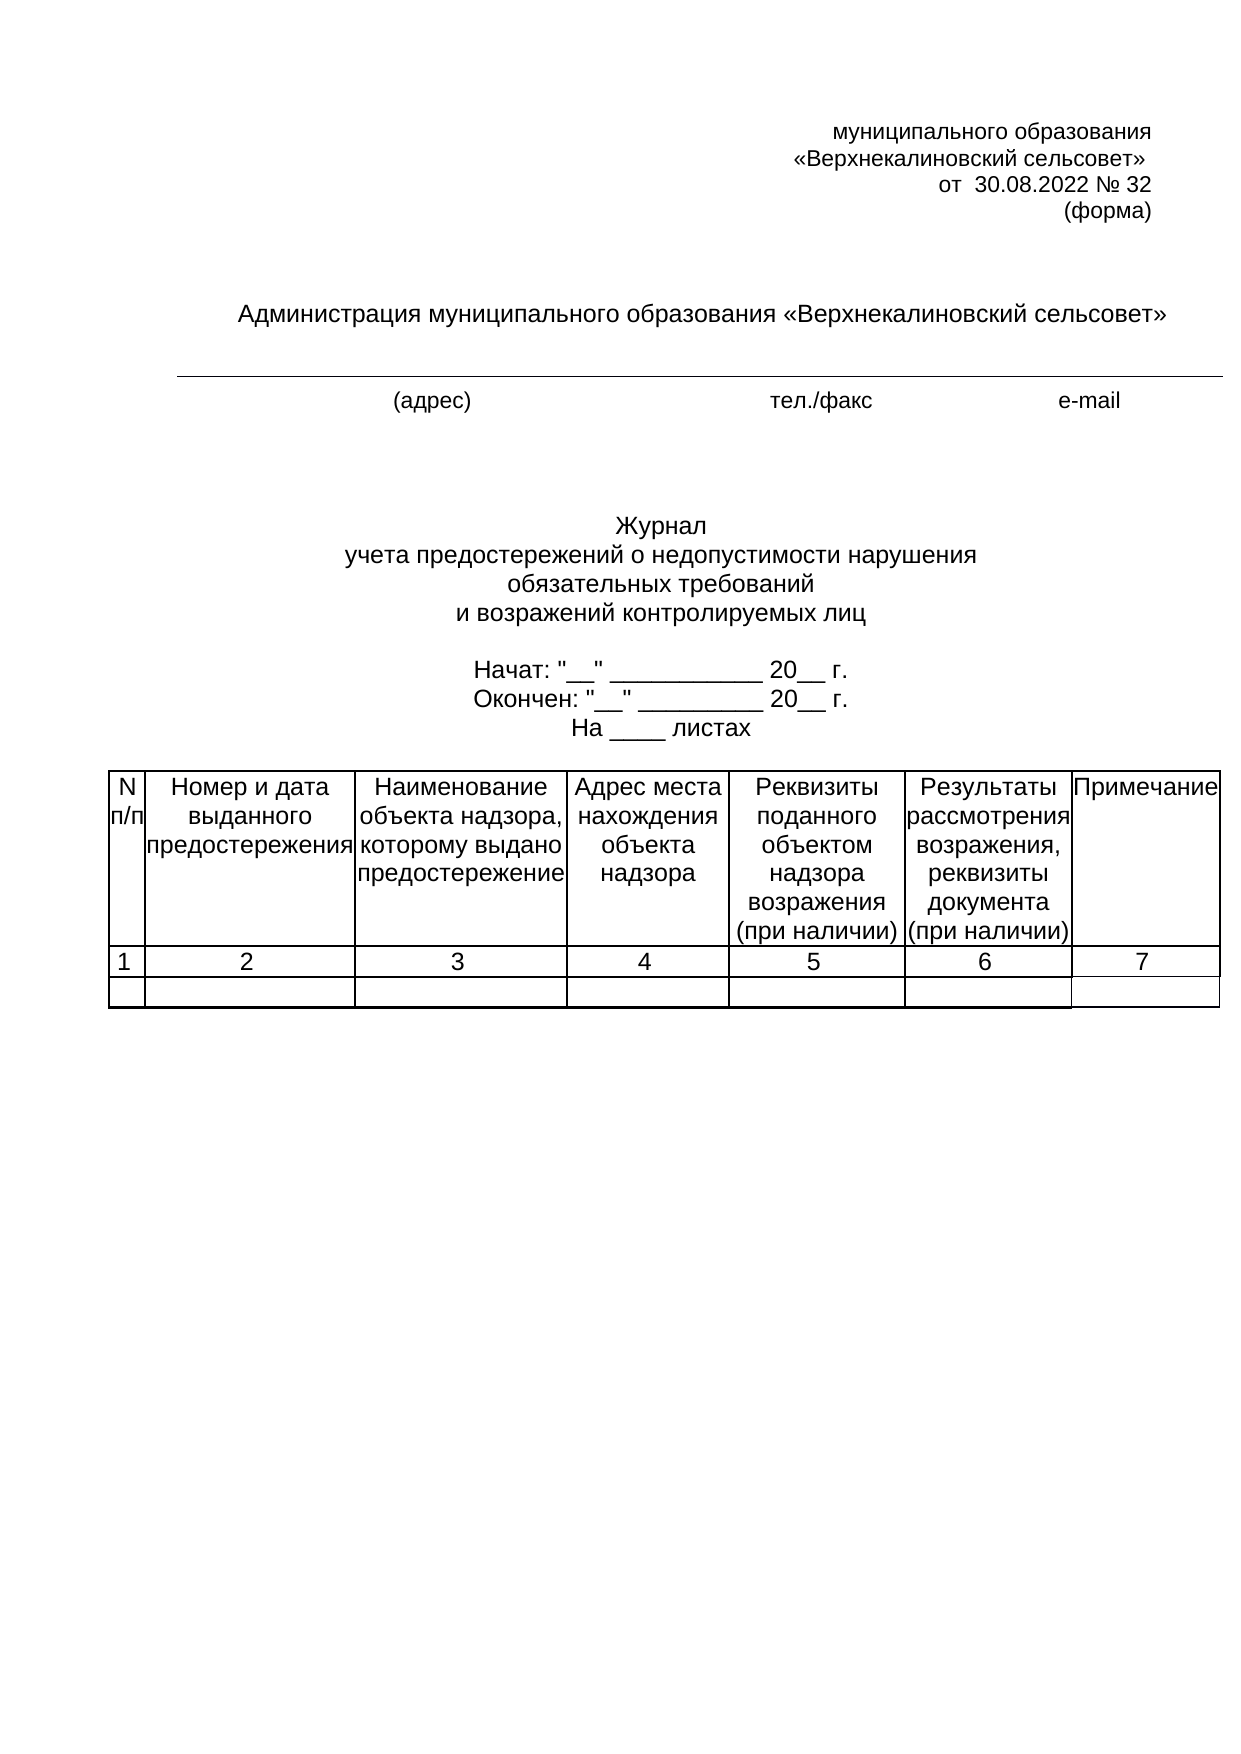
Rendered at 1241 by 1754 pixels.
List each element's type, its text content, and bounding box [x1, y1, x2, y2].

text и возражений контролируемых лиц [177, 598, 1152, 626]
table_header Администрация муниципального образования «Верхнекалиновский сельсовет» [171, 276, 1240, 464]
table_header Реквизиты поданного объектом надзора возражения (при наличии) [730, 772, 904, 945]
table_cell 7 [1073, 947, 1219, 976]
table_cell (адрес) [177, 377, 687, 424]
table_header Наименование объекта надзора, которому выдано предостережение [356, 772, 566, 945]
table_header Адрес места нахождения объекта надзора [568, 772, 728, 945]
table_cell 1 [110, 947, 144, 976]
table_header Результаты рассмотрения возражения, реквизиты документа (при наличии) [906, 772, 1071, 945]
table_cell [730, 978, 904, 1006]
table_cell e-mail [955, 377, 1223, 424]
table_header Номер и дата выданного предостережения [146, 772, 354, 945]
table_header [687, 328, 955, 376]
table_cell 4 [568, 947, 728, 976]
table_header Примечание [1073, 772, 1219, 945]
table_cell [1072, 977, 1219, 1006]
text Начат: "__" ___________ 20__ г. [177, 655, 1152, 684]
table_cell [110, 978, 144, 1006]
table_header [177, 328, 687, 376]
table_cell [171, 464, 1240, 511]
table_cell [146, 978, 354, 1006]
text учета предостережений о недопустимости нарушения [177, 540, 1152, 569]
table_cell [906, 978, 1071, 1006]
table_cell [356, 978, 566, 1006]
table_cell 5 [730, 947, 904, 976]
table_cell 3 [356, 947, 566, 976]
text На ____ листах [177, 713, 1152, 741]
text Журнал [177, 511, 1152, 540]
table_header N п/п [110, 772, 144, 945]
subtitle (форма) [177, 197, 1152, 223]
text от 30.08.2022 № 32 [177, 171, 1152, 197]
text Окончен: "__" _________ 20__ г. [177, 684, 1152, 713]
text обязательных требований [177, 569, 1152, 598]
table_cell 2 [146, 947, 354, 976]
text муниципального образования «Верхнекалиновский сельсовет» [177, 118, 1152, 171]
table_cell тел./факс [687, 377, 955, 424]
table_cell [568, 978, 728, 1006]
table_header [955, 328, 1223, 376]
table_cell 6 [906, 947, 1071, 976]
